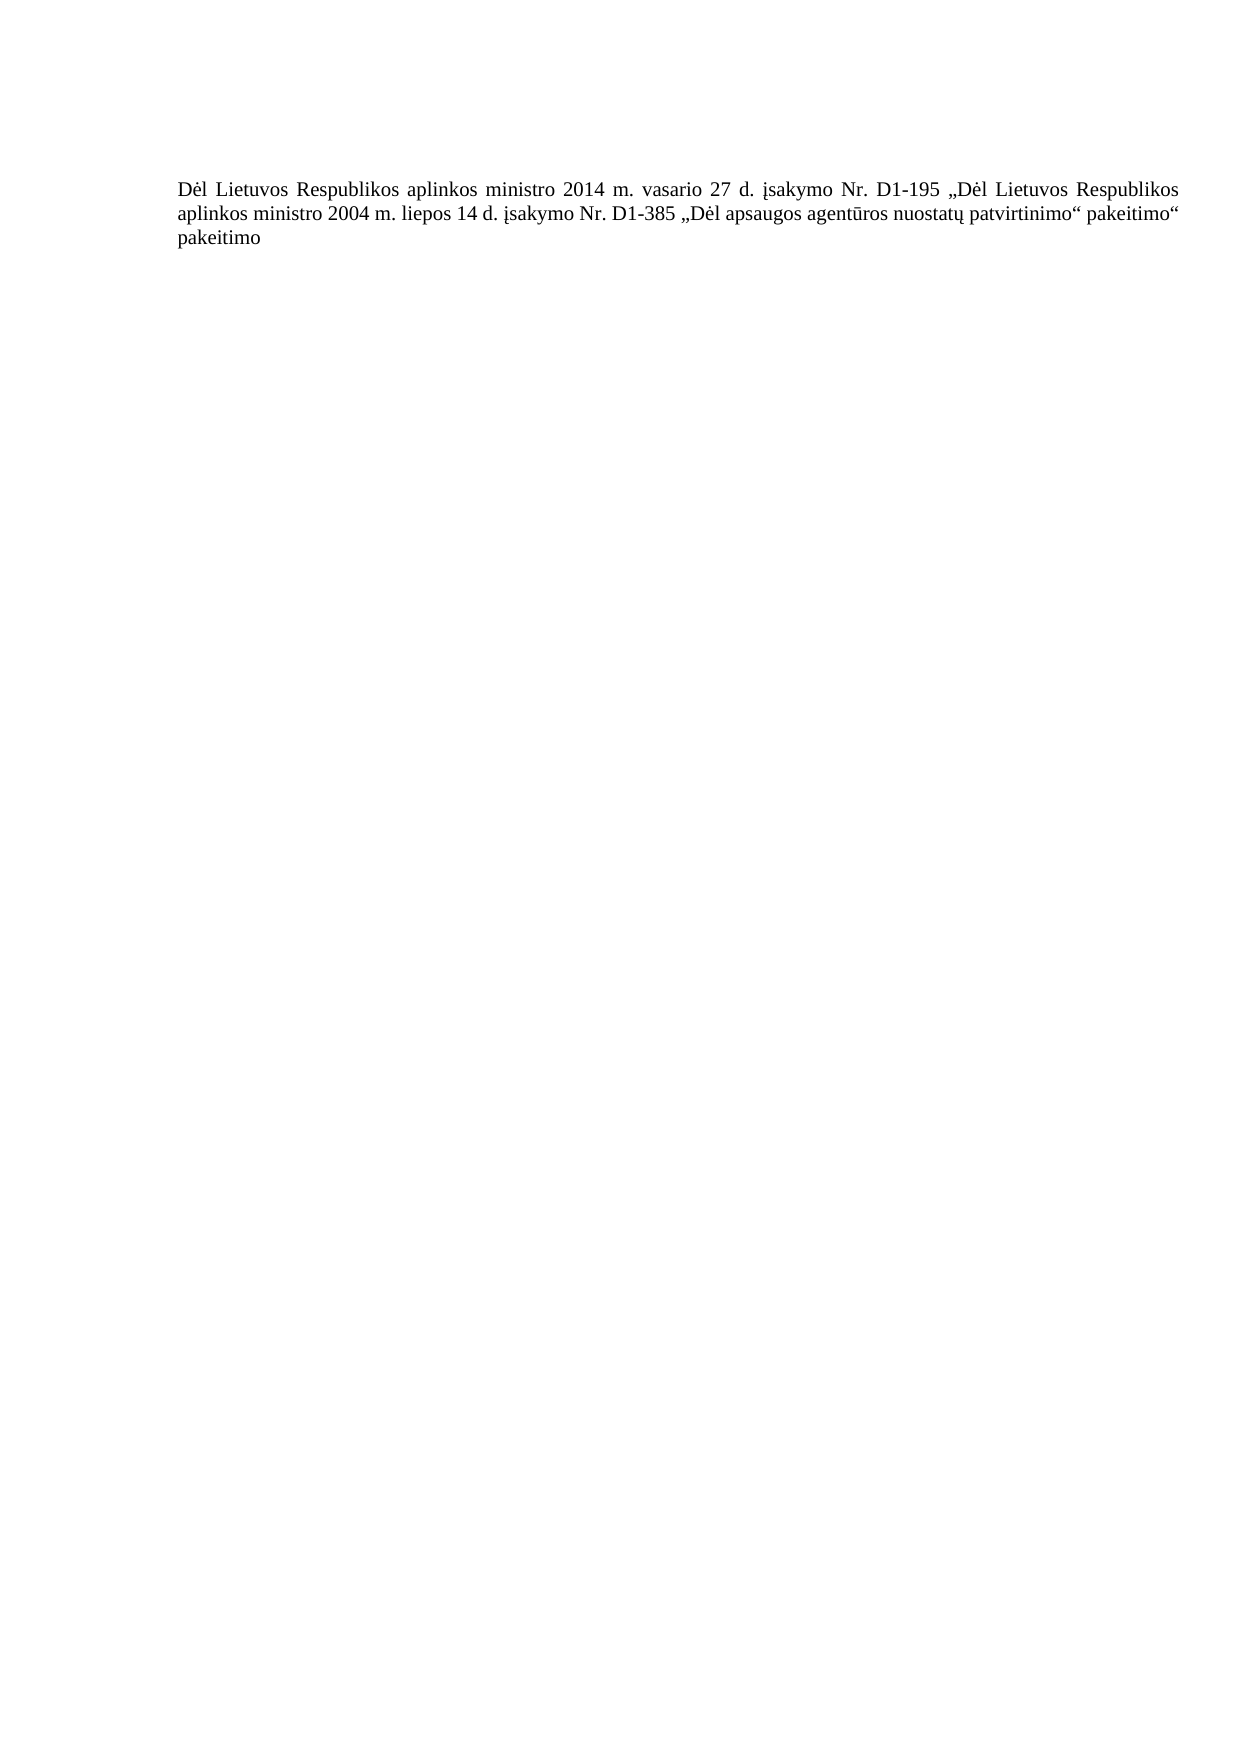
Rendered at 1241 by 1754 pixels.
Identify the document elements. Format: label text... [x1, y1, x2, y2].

text Dėl Lietuvos Respublikos aplinkos ministro 2014 m. vasario 27 d. įsakymo Nr. D1-195 „Dėl Lietuvos Respublikos aplinkos ministro 2004 m. liepos 14 d. įsakymo Nr. D1-385 „Dėl apsaugos agentūros nuostatų patvirtinimo“ pakeitimo“ pakeitimo [177, 177, 1181, 249]
